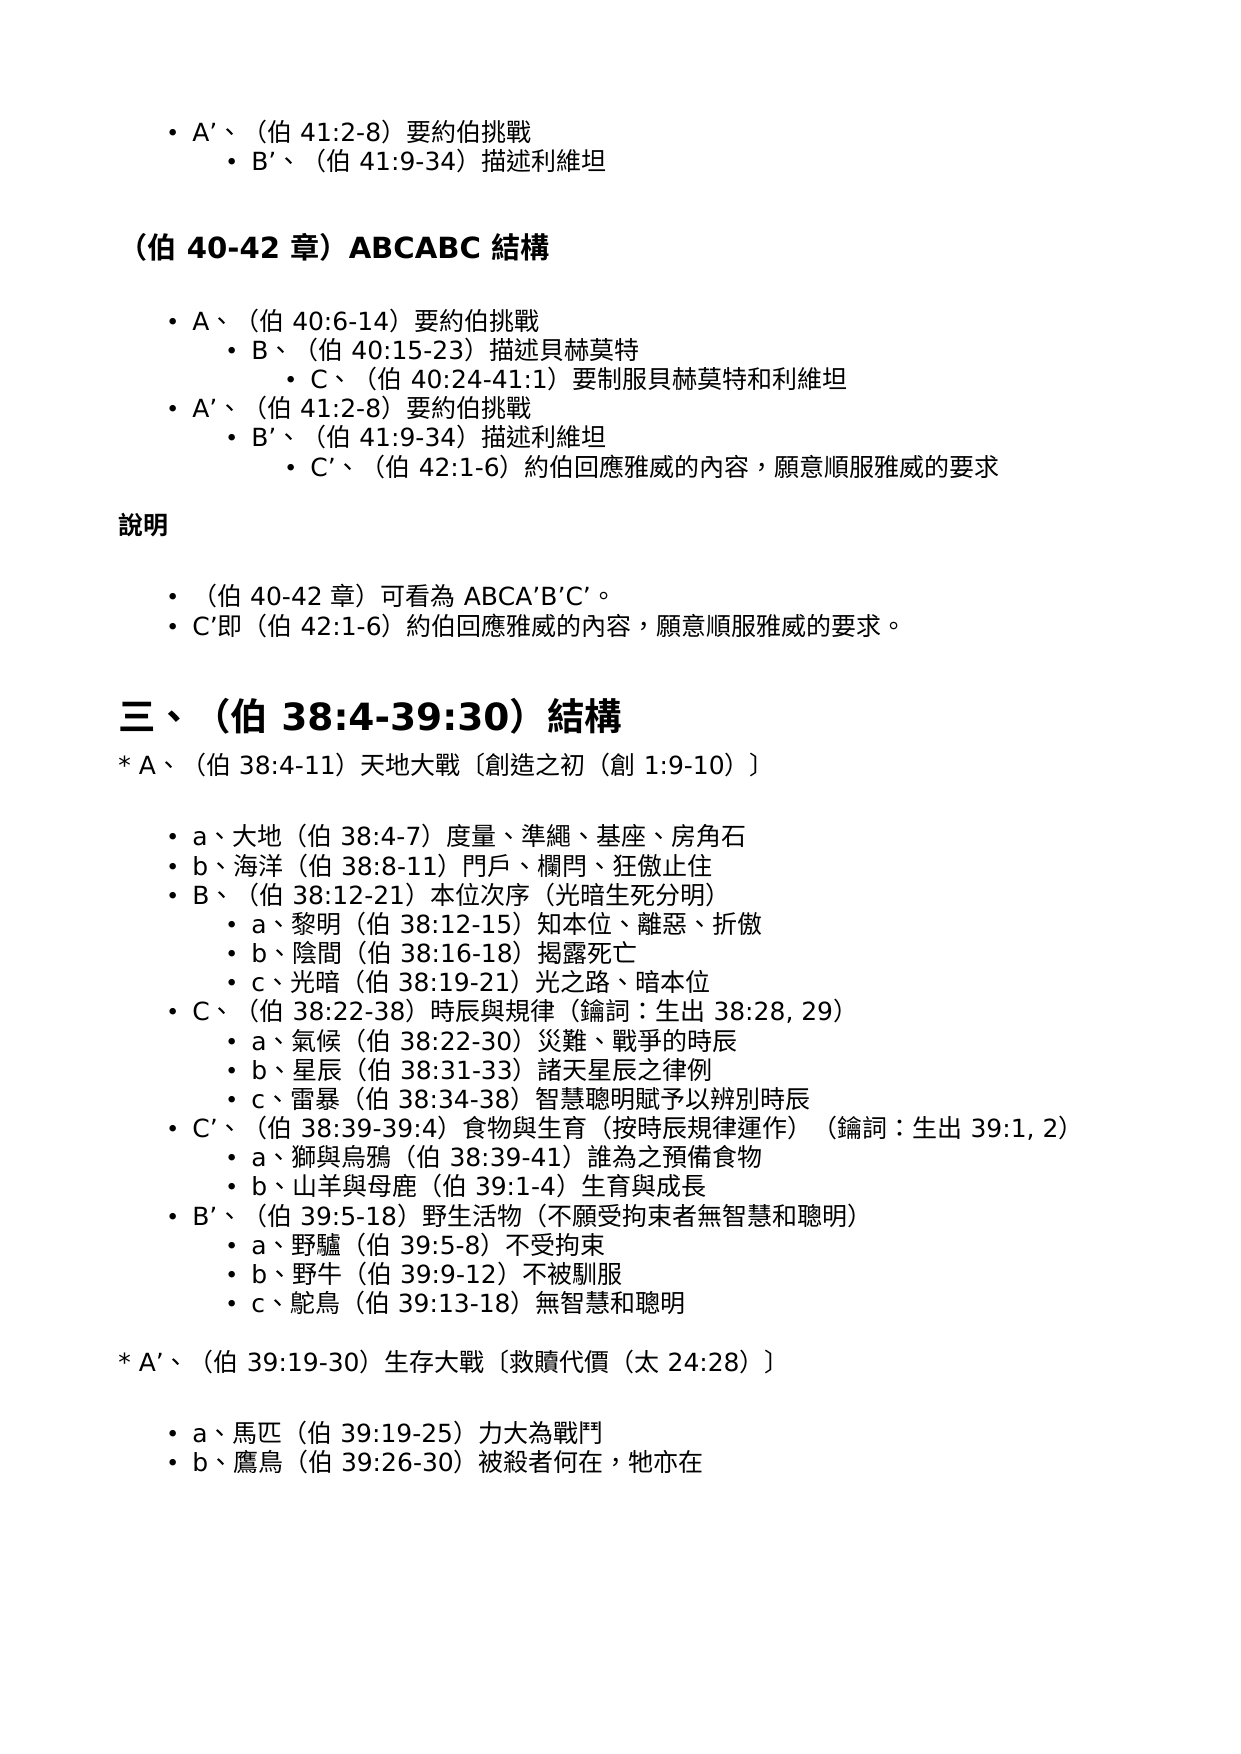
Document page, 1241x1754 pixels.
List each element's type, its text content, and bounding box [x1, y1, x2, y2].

subtitle （伯 40-42 章）ABCABC 結構 [118, 231, 1122, 265]
text 說明 [118, 511, 1122, 541]
list b、鷹鳥（伯 39:26-30）被殺者何在，牠亦在 [177, 1448, 1122, 1477]
text * A、（伯 38:4-11）天地大戰〔創造之初（創 1:9-10）〕 [118, 751, 1122, 781]
list b、星辰（伯 38:31-33）諸天星辰之律例 [236, 1056, 1122, 1085]
list a、馬匹（伯 39:19-25）力大為戰鬥 [177, 1419, 1122, 1448]
list a、大地（伯 38:4-7）度量、準繩、基座、房角石 [177, 823, 1122, 852]
list B’、（伯 41:9-34）描述利維坦 [236, 423, 1122, 453]
list b、海洋（伯 38:8-11）門戶、欄閂、狂傲止住 [177, 852, 1122, 881]
list C、（伯 40:24-41:1）要制服貝赫莫特和利維坦 [295, 365, 1122, 394]
list B’、（伯 39:5-18）野生活物（不願受拘束者無智慧和聰明） [177, 1202, 1122, 1231]
list a、野驢（伯 39:5-8）不受拘束 [236, 1231, 1122, 1260]
list b、山羊與母鹿（伯 39:1-4）生育與成長 [236, 1173, 1122, 1202]
list a、獅與烏鴉（伯 38:39-41）誰為之預備食物 [236, 1143, 1122, 1173]
list A’、（伯 41:2-8）要約伯挑戰 [177, 394, 1122, 423]
list B’、（伯 41:9-34）描述利維坦 [236, 147, 1122, 176]
list c、雷暴（伯 38:34-38）智慧聰明賦予以辨別時辰 [236, 1085, 1122, 1114]
list A’、（伯 41:2-8）要約伯挑戰 [177, 118, 1122, 147]
list c、鴕鳥（伯 39:13-18）無智慧和聰明 [236, 1289, 1122, 1318]
list （伯 40-42 章）可看為 ABCA’B’C’。 [177, 582, 1122, 612]
list a、黎明（伯 38:12-15）知本位、離惡、折傲 [236, 910, 1122, 939]
list A、（伯 40:6-14）要約伯挑戰 [177, 307, 1122, 336]
text * A’、（伯 39:19-30）生存大戰〔救贖代價（太 24:28）〕 [118, 1348, 1122, 1377]
list C’、（伯 38:39-39:4）食物與生育（按時辰規律運作）（鑰詞：生出 39:1, 2） [177, 1114, 1122, 1143]
list b、陰間（伯 38:16-18）揭露死亡 [236, 939, 1122, 968]
list B、（伯 40:15-23）描述貝赫莫特 [236, 336, 1122, 365]
list C、（伯 38:22-38）時辰與規律（鑰詞：生出 38:28, 29） [177, 998, 1122, 1027]
list b、野牛（伯 39:9-12）不被馴服 [236, 1260, 1122, 1289]
list C’、（伯 42:1-6）約伯回應雅威的內容，願意順服雅威的要求 [295, 453, 1122, 482]
list C’即（伯 42:1-6）約伯回應雅威的內容，願意順服雅威的要求。 [177, 612, 1122, 641]
list B、（伯 38:12-21）本位次序（光暗生死分明） [177, 881, 1122, 910]
list a、氣候（伯 38:22-30）災難、戰爭的時辰 [236, 1027, 1122, 1056]
subtitle 三、（伯 38:4-39:30）結構 [118, 695, 1122, 739]
list c、光暗（伯 38:19-21）光之路、暗本位 [236, 968, 1122, 998]
